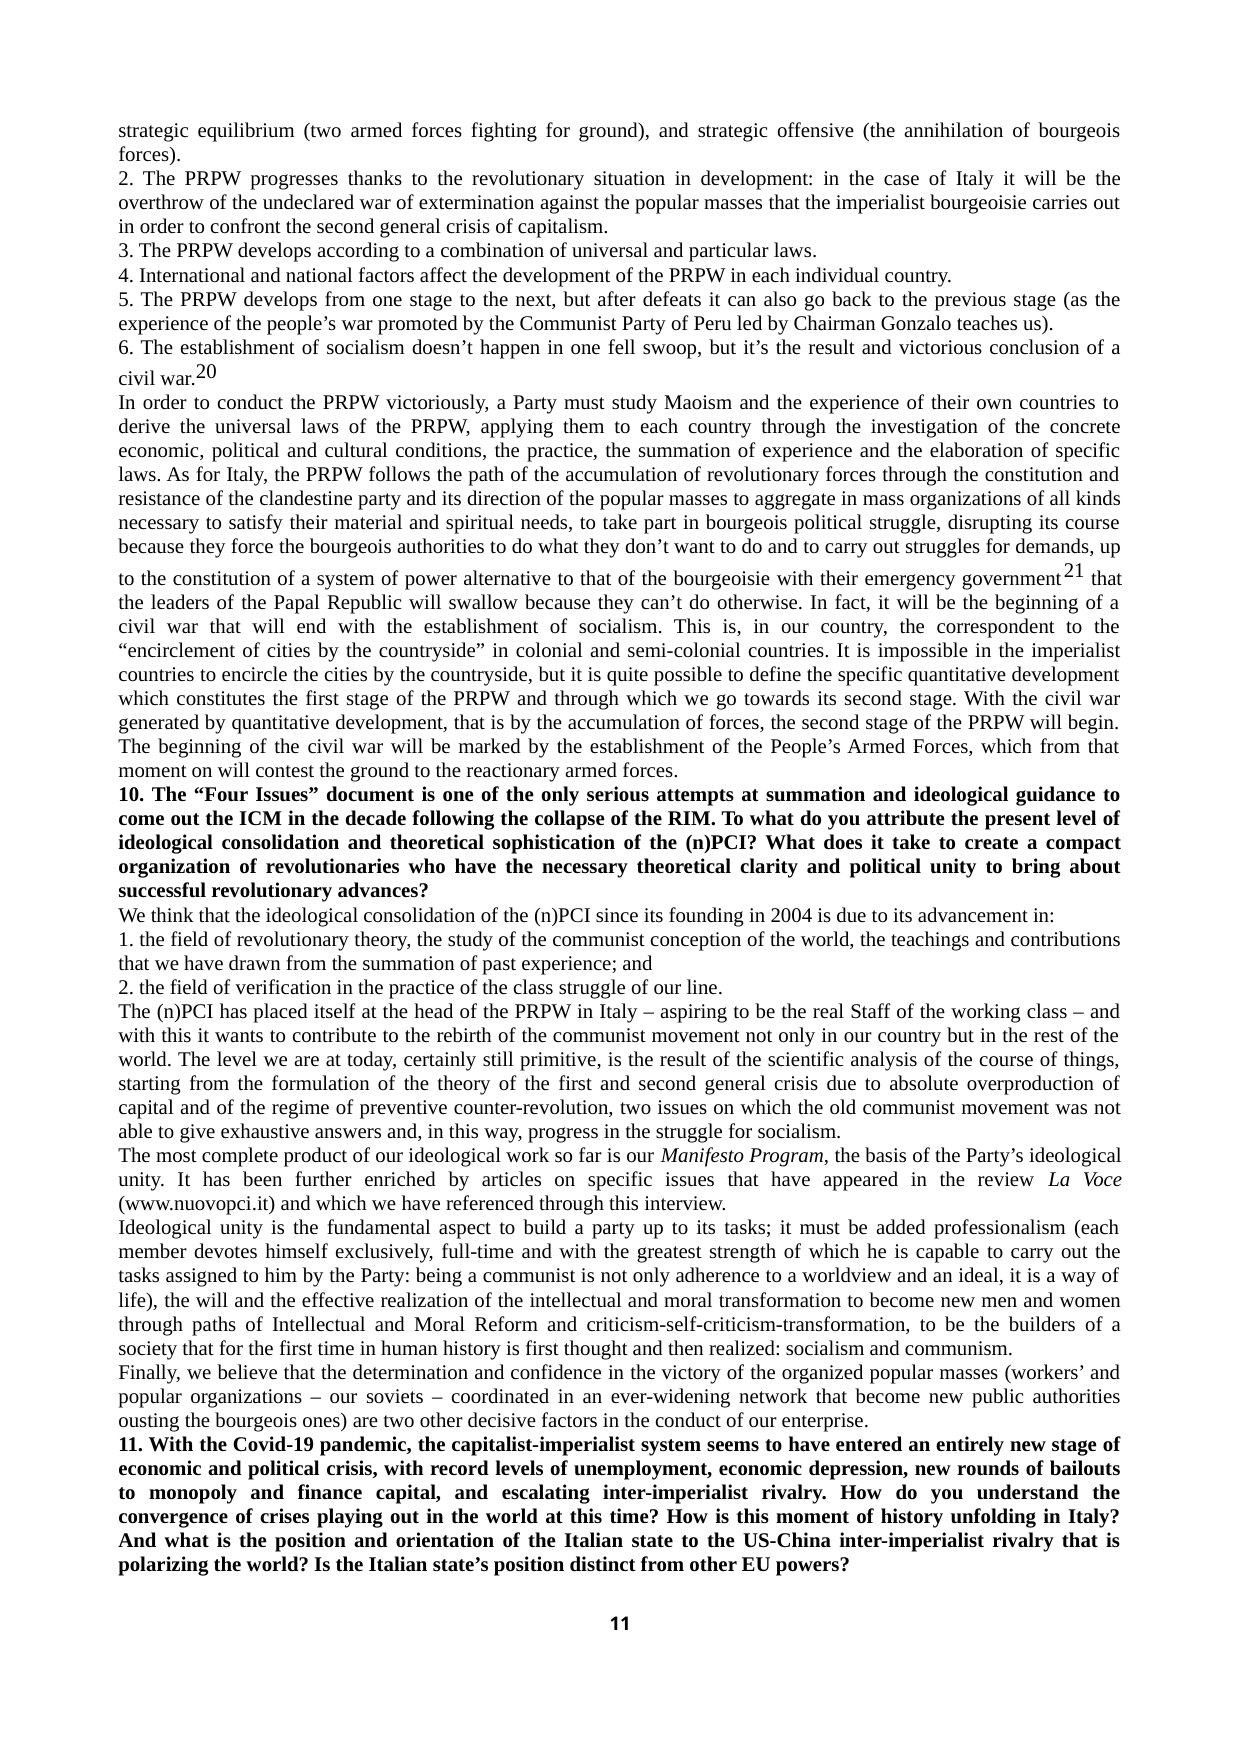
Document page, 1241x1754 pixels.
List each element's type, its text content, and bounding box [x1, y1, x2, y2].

text The (n)PCI has placed itself at the head of the PRPW in Italy – aspiring to be the real Staff of the working class – and with this it wants to contribute to the rebirth of the communist movement not only in our country but in the rest of the world. The level we are at today, certainly still primitive, is the result of the scientific analysis of the course of things, starting from the formulation of the theory of the first and second general crisis due to absolute overproduction of capital and of the regime of preventive counter-revolution, two issues on which the old communist movement was not able to give exhaustive answers and, in this way, progress in the struggle for socialism. [118, 999, 1122, 1143]
text 2. the field of verification in the practice of the class struggle of our line. [118, 975, 1122, 999]
text 1. the field of revolutionary theory, the study of the communist conception of the world, the teachings and contributions that we have drawn from the summation of past experience; and [118, 927, 1122, 975]
text 5. The PRPW develops from one stage to the next, but after defeats it can also go back to the previous stage (as the experience of the people’s war promoted by the Communist Party of Peru led by Chairman Gonzalo teaches us). [118, 287, 1122, 335]
text 4. International and national factors affect the development of the PRPW in each individual country. [118, 262, 1122, 287]
text In order to conduct the PRPW victoriously, a Party must study Maoism and the experience of their own countries to derive the universal laws of the PRPW, applying them to each country through the investigation of the concrete economic, political and cultural conditions, the practice, the summation of experience and the elaboration of specific laws. As for Italy, the PRPW follows the path of the accumulation of revolutionary forces through the constitution and resistance of the clandestine party and its direction of the popular masses to aggregate in mass organizations of all kinds necessary to satisfy their material and spiritual needs, to take part in bourgeois political struggle, disrupting its course because they force the bourgeois authorities to do what they don’t want to do and to carry out struggles for demands, up to the constitution of a system of power alternative to that of the bourgeoisie with their emergency government21 that the leaders of the Papal Republic will swallow because they can’t do otherwise. In fact, it will be the beginning of a civil war that will end with the establishment of socialism. This is, in our country, the correspondent to the “encirclement of cities by the countryside” in colonial and semi-colonial countries. It is impossible in the imperialist countries to encircle the cities by the countryside, but it is quite possible to define the specific quantitative development which constitutes the first stage of the PRPW and through which we go towards its second stage. With the civil war generated by quantitative development, that is by the accumulation of forces, the second stage of the PRPW will begin. The beginning of the civil war will be marked by the establishment of the People’s Armed Forces, which from that moment on will contest the ground to the reactionary armed forces. [118, 390, 1122, 782]
text We think that the ideological consolidation of the (n)PCI since its founding in 2004 is due to its advancement in: [118, 902, 1122, 927]
text Ideological unity is the fundamental aspect to build a party up to its tasks; it must be added professionalism (each member devotes himself exclusively, full-time and with the greatest strength of which he is capable to carry out the tasks assigned to him by the Party: being a communist is not only adherence to a worldview and an ideal, it is a way of life), the will and the effective realization of the intellectual and moral transformation to become new men and women through paths of Intellectual and Moral Reform and criticism-self-criticism-transformation, to be the builders of a society that for the first time in human history is first thought and then realized: socialism and communism. [118, 1215, 1122, 1360]
text 2. The PRPW progresses thanks to the revolutionary situation in development: in the case of Italy it will be the overthrow of the undeclared war of extermination against the popular masses that the imperialist bourgeoisie carries out in order to confront the second general crisis of capitalism. [118, 166, 1122, 238]
text The most complete product of our ideological work so far is our Manifesto Program, the basis of the Party’s ideological unity. It has been further enriched by articles on specific issues that have appeared in the review La Voce (www.nuovopci.it) and which we have referenced through this interview. [118, 1143, 1122, 1215]
text strategic equilibrium (two armed forces fighting for ground), and strategic offensive (the annihilation of bourgeois forces). [118, 118, 1122, 166]
text 3. The PRPW develops according to a combination of universal and particular laws. [118, 238, 1122, 262]
text Finally, we believe that the determination and confidence in the victory of the organized popular masses (workers’ and popular organizations – our soviets – coordinated in an ever-widening network that become new public authorities ousting the bourgeois ones) are two other decisive factors in the conduct of our enterprise. [118, 1360, 1122, 1432]
text 11. With the Covid-19 pandemic, the capitalist-imperialist system seems to have entered an entirely new stage of economic and political crisis, with record levels of unemployment, economic depression, new rounds of bailouts to monopoly and finance capital, and escalating inter-imperialist rivalry. How do you understand the convergence of crises playing out in the world at this time? How is this moment of history unfolding in Italy? And what is the position and orientation of the Italian state to the US-China inter-imperialist rivalry that is polarizing the world? Is the Italian state’s position distinct from other EU powers? [118, 1432, 1122, 1576]
text 6. The establishment of socialism doesn’t happen in one fell swoop, but it’s the result and victorious conclusion of a civil war.20 [118, 335, 1122, 390]
text 10. The “Four Issues” document is one of the only serious attempts at summation and ideological guidance to come out the ICM in the decade following the collapse of the RIM. To what do you attribute the present level of ideological consolidation and theoretical sophistication of the (n)PCI? What does it take to create a compact organization of revolutionaries who have the necessary theoretical clarity and political unity to bring about successful revolutionary advances? [118, 782, 1122, 902]
